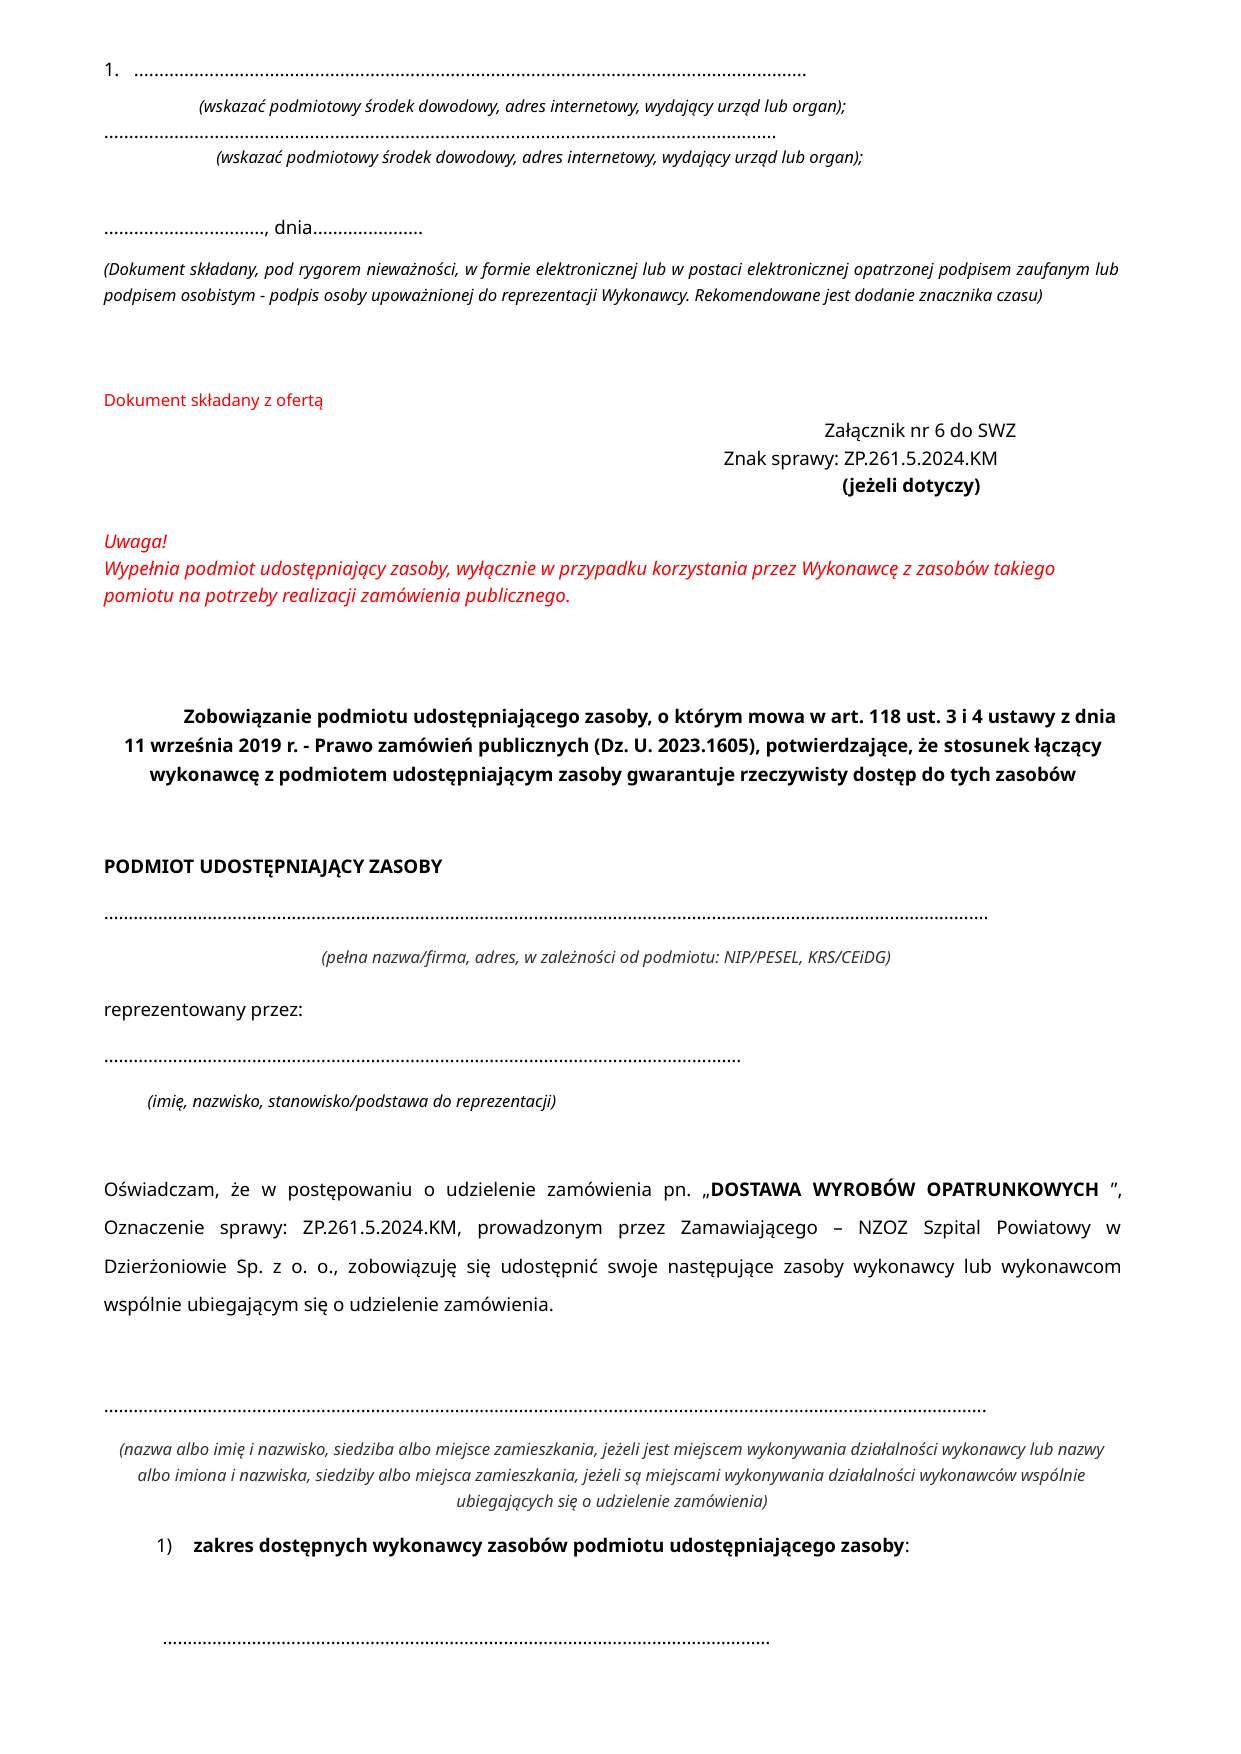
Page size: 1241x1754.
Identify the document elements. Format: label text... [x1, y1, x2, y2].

text (nazwa albo imię i nazwisko, siedziba albo miejsce zamieszkania, jeżeli jest miejscem wykonywania działalności wykonawcy lub nazwy albo imiona i nazwiska, siedziby albo miejsca zamieszkania, jeżeli są miejscami wykonywania działalności wykonawców wspólnie ubiegających się o udzielenie zamówienia) [103, 1438, 1122, 1513]
text PODMIOT UDOSTĘPNIAJĄCY ZASOBY [103, 853, 1122, 879]
text Dokument składany z ofertą [103, 383, 1122, 412]
text ................................, dnia...................... [103, 214, 1122, 239]
list zakres dostępnych wykonawcy zasobów podmiotu udostępniającego zasoby: [156, 1533, 1122, 1558]
text …………………………………………………………………………………………………………… [162, 1624, 1122, 1650]
text Zobowiązanie podmiotu udostępniającego zasoby, o którym mowa w art. 118 ust. 3 i 4 ustawy z dnia 11 września 2019 r. - Prawo zamówień publicznych (Dz. U. 2023.1605), potwierdzające, że stosunek łączący wykonawcę z podmiotem udostępniającym zasoby gwarantuje rzeczywisty dostęp do tych zasobów [103, 703, 1122, 787]
text ...................................................................................................................................... [103, 118, 1122, 144]
text Uwaga! [103, 527, 1122, 554]
text Znak sprawy: ZP.261.5.2024.KM (jeżeli dotyczy) [103, 445, 1122, 498]
text (wskazać podmiotowy środek dowodowy, adres internetowy, wydający urząd lub organ); [103, 94, 1122, 117]
text 1. ...................................................................................................................................... [103, 56, 1122, 81]
list (wskazać podmiotowy środek dowodowy, adres internetowy, wydający urząd lub organ); [216, 146, 1122, 168]
text Oświadczam, że w postępowaniu o udzielenie zamówienia pn. „DOSTAWA WYROBÓW OPATRUNKOWYCH ”, Oznaczenie sprawy: ZP.261.5.2024.KM, prowadzonym przez Zamawiającego – NZOZ Szpital Powiatowy w Dzierżoniowie Sp. z o. o., zobowiązuję się udostępnić swoje następujące zasoby wykonawcy lub wykonawcom wspólnie ubiegającym się o udzielenie zamówienia. [103, 1176, 1122, 1317]
text (pełna nazwa/firma, adres, w zależności od podmiotu: NIP/PESEL, KRS/CEiDG) [103, 945, 1111, 968]
text Załącznik nr 6 do SWZ [103, 414, 1122, 443]
text ……………………………………………………..…………………………………………………………. [103, 1042, 1128, 1067]
text ………………………………………………………………………………………………………………………………………………..……..……. [103, 899, 1128, 925]
text (Dokument składany, pod rygorem nieważności, w formie elektronicznej lub w postaci elektronicznej opatrzonej podpisem zaufanym lub podpisem osobistym - podpis osoby upoważnionej do reprezentacji Wykonawcy. Rekomendowane jest dodanie znacznika czasu) [103, 258, 1122, 333]
text Wypełnia podmiot udostępniający zasoby, wyłącznie w przypadku korzystania przez Wykonawcę z zasobów takiego pomiotu na potrzeby realizacji zamówienia publicznego. [103, 554, 1122, 608]
text reprezentowany przez: [103, 996, 1122, 1021]
text ……………………………………………………………………………………..........................................…………………………………. [103, 1392, 1122, 1417]
text (imię, nazwisko, stanowisko/podstawa do reprezentacji) [103, 1088, 1128, 1113]
